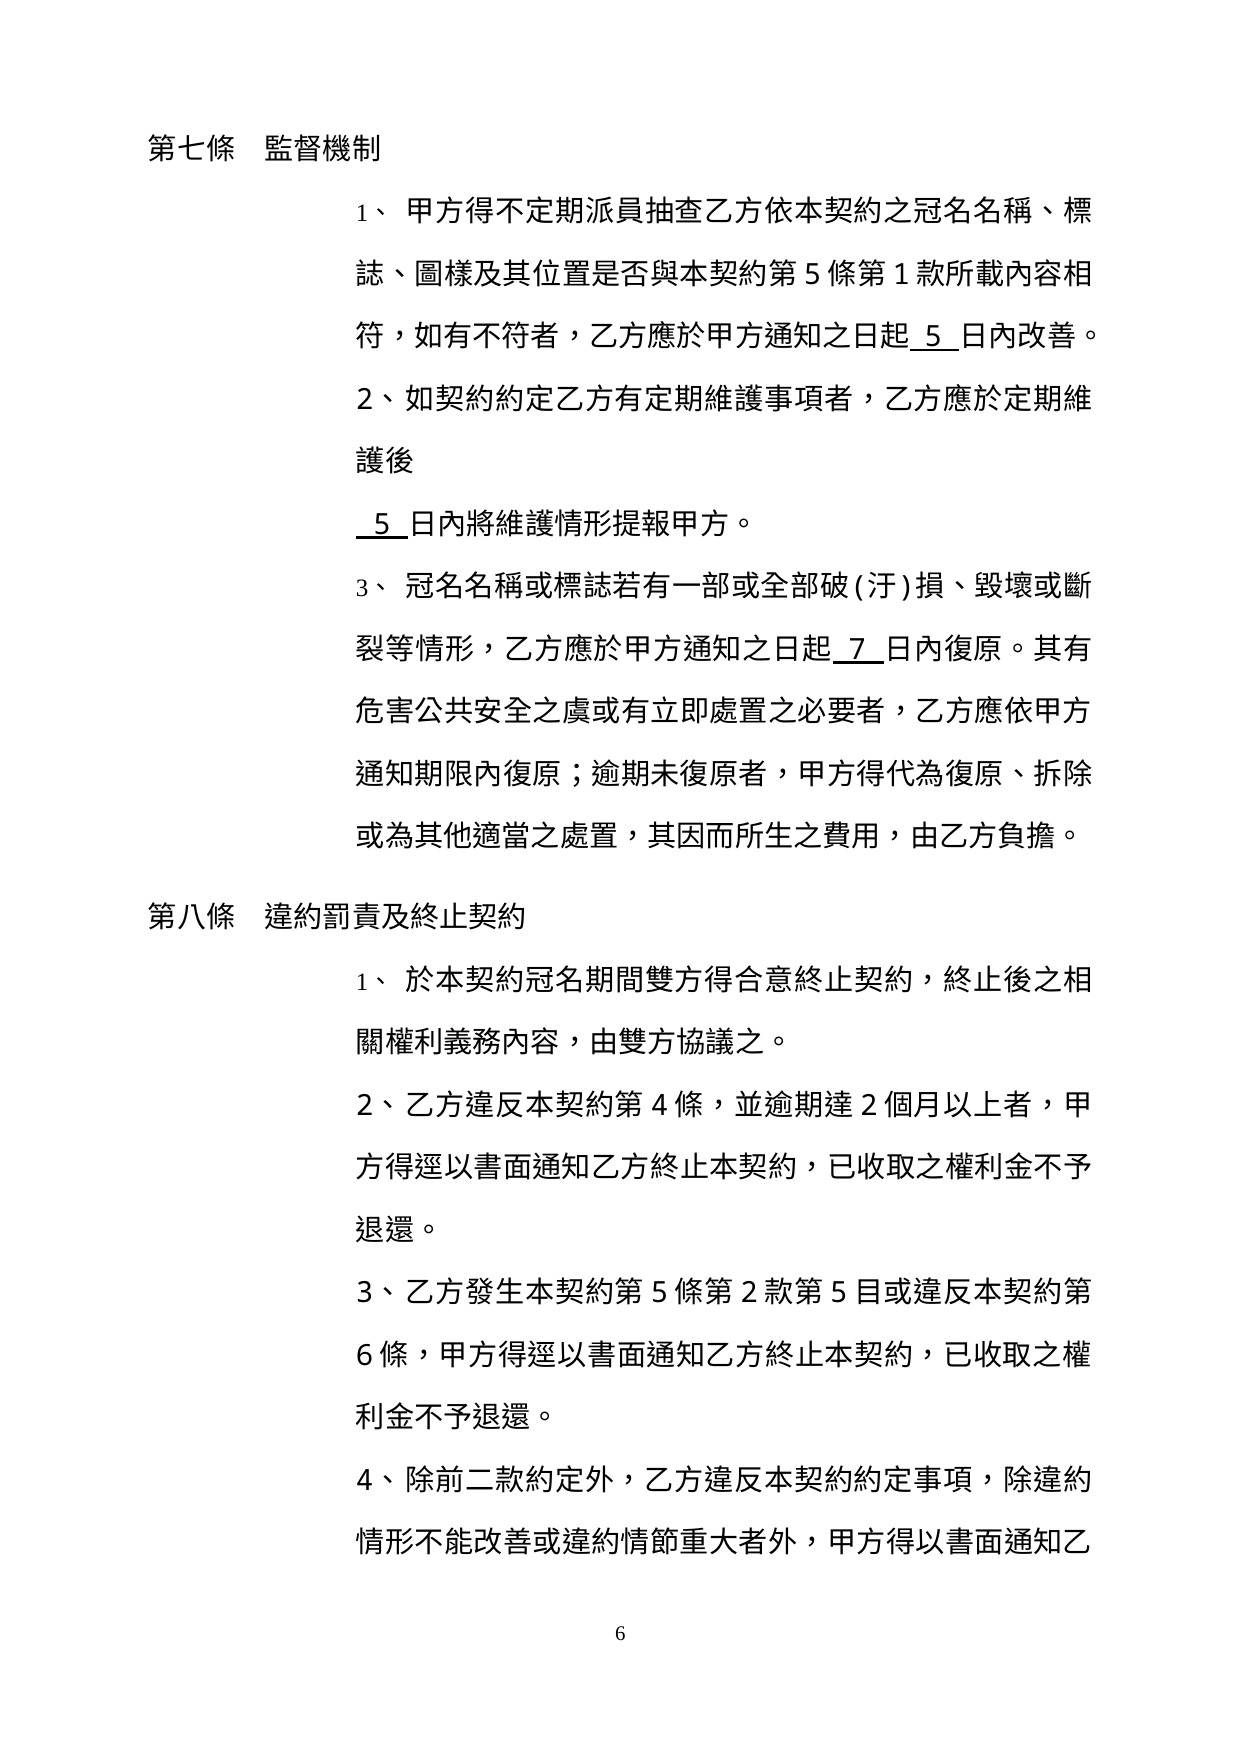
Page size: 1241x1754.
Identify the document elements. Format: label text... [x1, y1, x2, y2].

list 乙方發生本契約第5條第2款第5目或違反本契約第6條，甲方得逕以書面通知乙方終止本契約，已收取之權利金不予退還。 [356, 1248, 1092, 1436]
list 除前二款約定外，乙方違反本契約約定事項，除違約情形不能改善或違約情節重大者外，甲方得以書面通知乙 [356, 1436, 1092, 1561]
list 冠名名稱或標誌若有一部或全部破(汙)損、毀壞或斷裂等情形，乙方應於甲方通知之日起 7 日內復原。其有危害公共安全之虞或有立即處置之必要者，乙方應依甲方通知期限內復原；逾期未復原者，甲方得代為復原、拆除或為其他適當之處置，其因而所生之費用，由乙方負擔。 [356, 542, 1092, 855]
text 第八條 違約罰責及終止契約 [148, 873, 1092, 936]
list 於本契約冠名期間雙方得合意終止契約，終止後之相關權利義務內容，由雙方協議之。 [356, 936, 1092, 1061]
list 如契約約定乙方有定期維護事項者，乙方應於定期維護後 [356, 355, 1092, 480]
list 乙方違反本契約第4條，並逾期達2個月以上者，甲方得逕以書面通知乙方終止本契約，已收取之權利金不予退還。 [356, 1061, 1092, 1248]
text 第七條 監督機制 [148, 105, 1092, 167]
text 5 日內將維護情形提報甲方。 [356, 480, 1092, 542]
list 甲方得不定期派員抽查乙方依本契約之冠名名稱、標誌、圖樣及其位置是否與本契約第5條第1款所載內容相符，如有不符者，乙方應於甲方通知之日起 5 日內改善。 [356, 167, 1092, 355]
